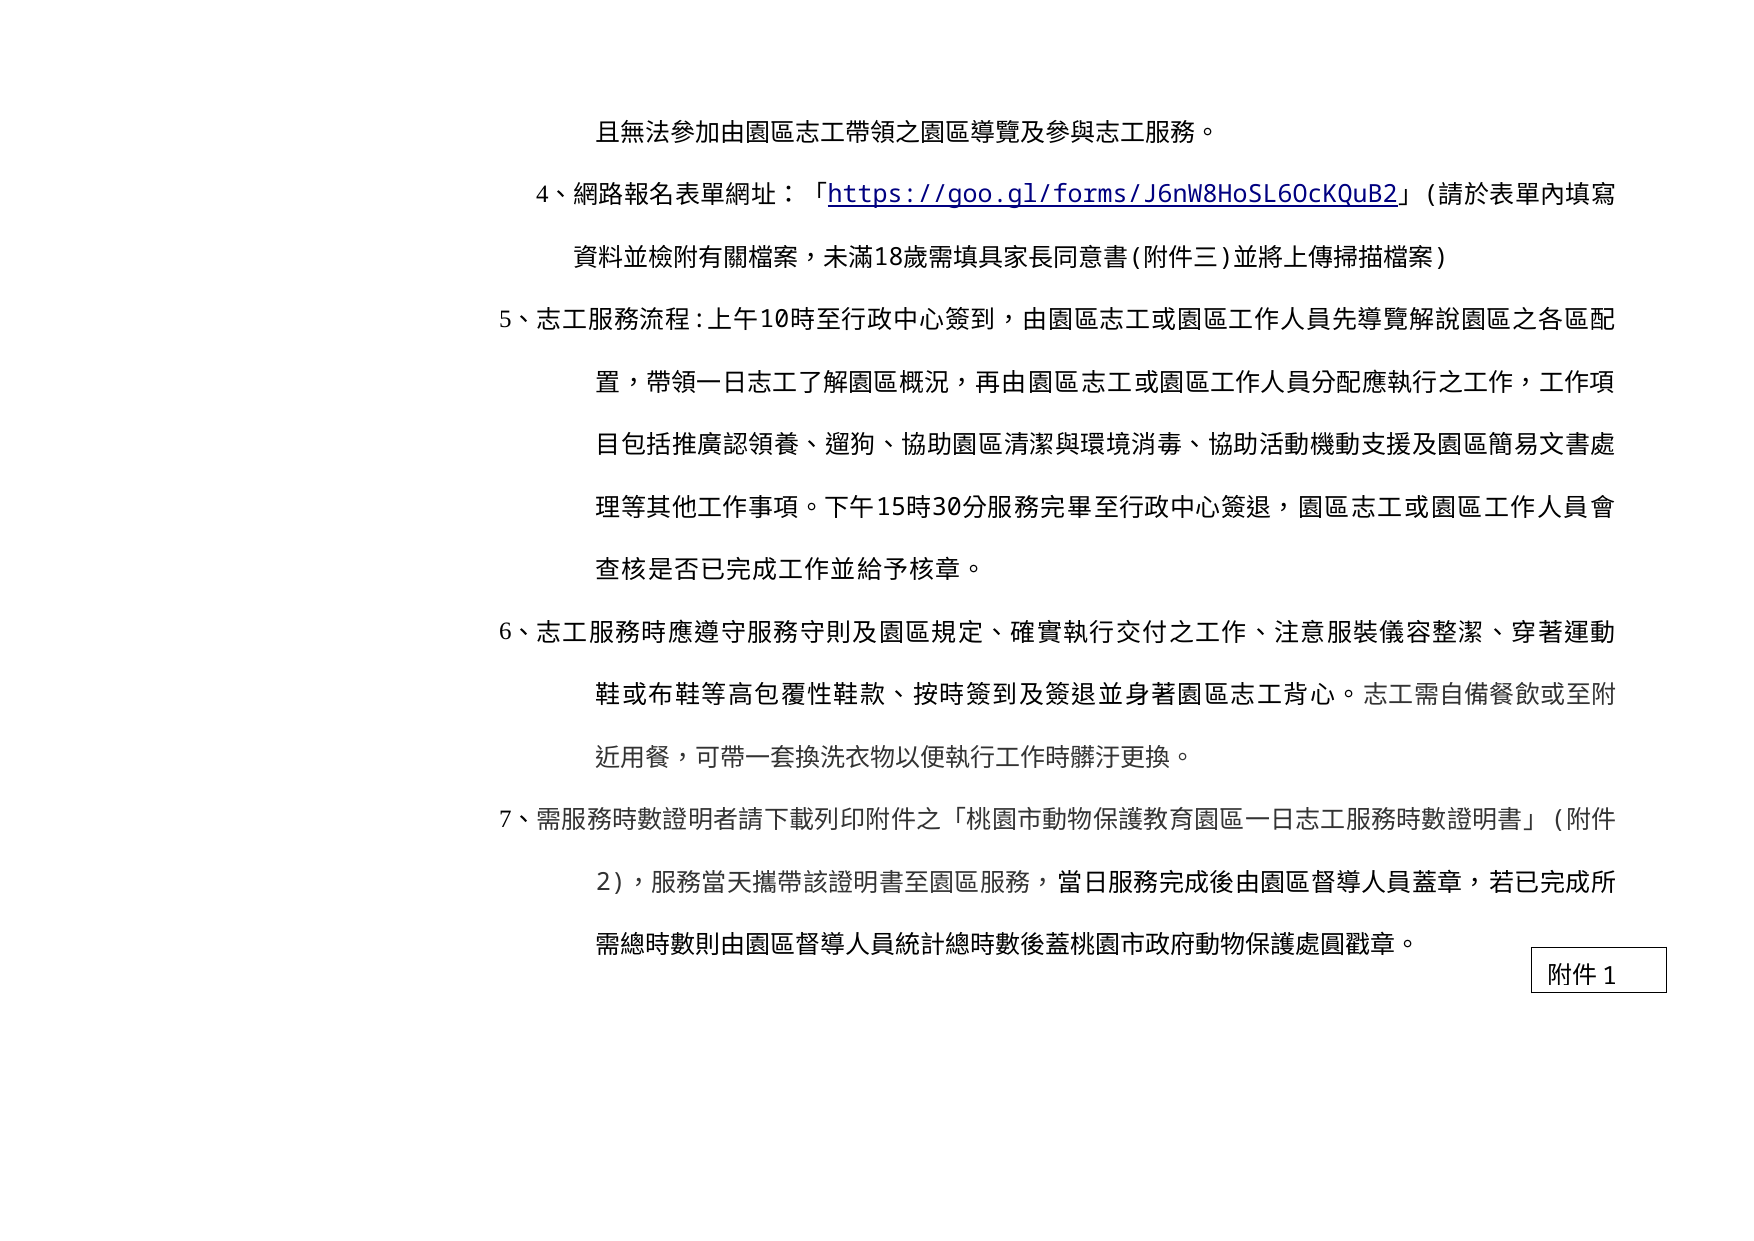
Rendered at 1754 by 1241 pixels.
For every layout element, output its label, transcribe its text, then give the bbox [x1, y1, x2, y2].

table_cell 第三條 園區一日志工制度實施原則如下： 園區志工均為無給職，志工申請者需年滿15歲，未滿18歲者須填寫「家長同意書」(附件3)。 志工服務時間：每週週六，10:00~12:00，13:30~15:30，上午10時簽到，下午15時30分簽退，中午12:00~13:30為休息時間。 於服務前十日填寫「一日志工申請表」(附件1)，以郵寄、傳真或網路報名方式向「桃園市動物保護教育園區」申請(電話:03-4861760，傳真：03-4861765，地址：桃園市新屋區永興里3鄰大牛欄117號)，郵寄以郵戳為憑。請務必來電確認申請表已送達，園區將視當日申請人數與申請者確認是否申請完成。若無事先申請或是未完成申請程序者將不開服務時數證明，並且無法參加由園區志工帶領之園區導覽及參與志工服務。 網路報名表單網址：「https://goo.gl/forms/J6nW8HoSL6OcKQuB2」(請於表單內填寫資料並檢附有關檔案，未滿18歲需填具家長同意書(附件三)並將上傳掃描檔案) 志工服務流程:上午10時至行政中心簽到，由園區志工或園區工作人員先導覽解說園區之各區配置，帶領一日志工了解園區概況，再由園區志工或園區工作人員分配應執行之工作，工作項目包括推廣認領養、遛狗、協助園區清潔與環境消毒、協助活動機動支援及園區簡易文書處理等其他工作事項。下午15時30分服務完畢至行政中心簽退，園區志工或園區工作人員會查核是否已完成工作並給予核章。 志工服務時應遵守服務守則及園區規定、確實執行交付之工作、注意服裝儀容整潔、穿著運動鞋或布鞋等高包覆性鞋款、按時簽到及簽退並身著園區志工背心。志工需自備餐飲或至附近用餐，可帶一套換洗衣物以便執行工作時髒汙更換。 需服務時數證明者請下載列印附件之「桃園市動物保護教育園區一日志工服務時數證明書」(附件2)，服務當天攜帶該證明書至園區服務，當日服務完成後由園區督導人員蓋章，若已完成所需總時數則由園區督導人員統計總時數後蓋桃園市政府動物保護處圓戳章。 [84, 89, 1619, 1026]
table_cell [75, 89, 83, 1026]
table_cell [1619, 89, 1679, 1026]
